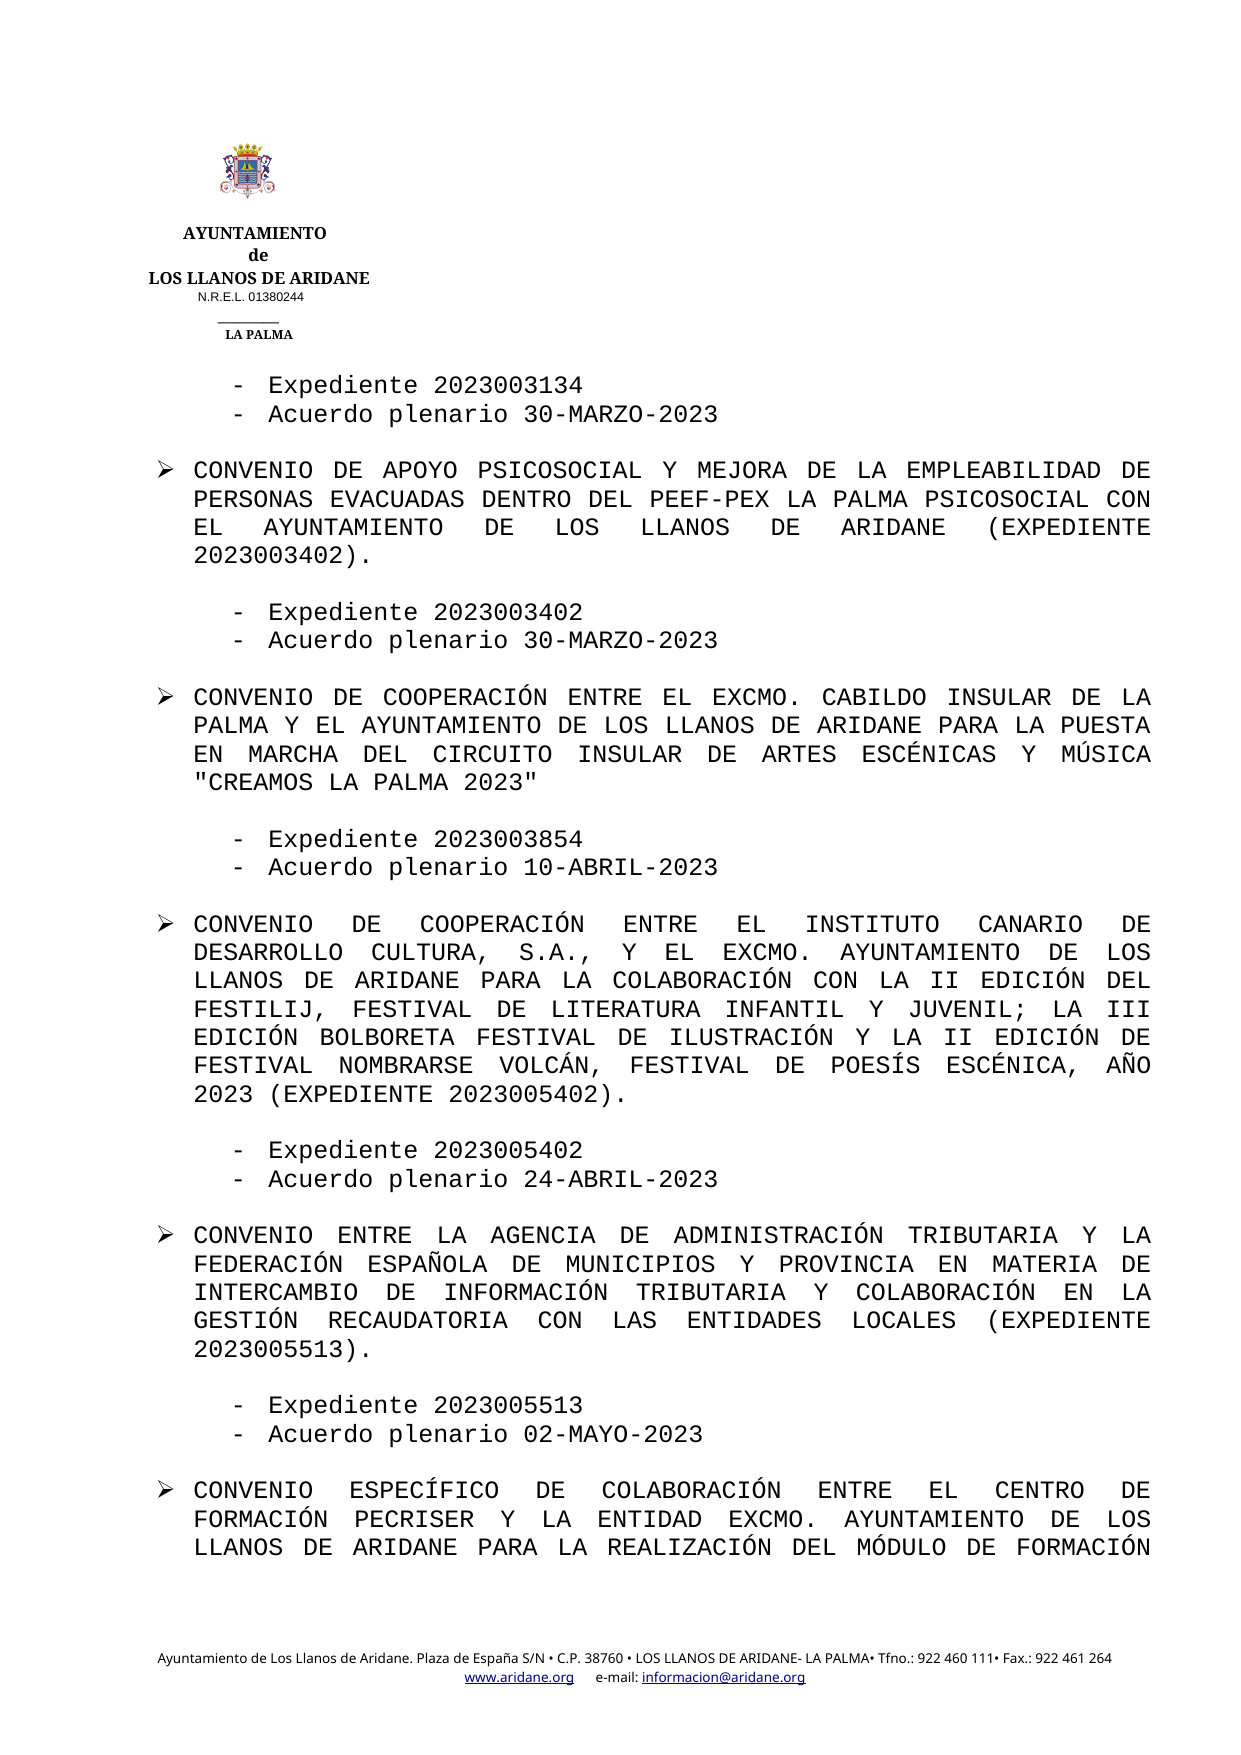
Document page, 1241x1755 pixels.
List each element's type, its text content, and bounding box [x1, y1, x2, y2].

list CONVENIO DE APOYO PSICOSOCIAL Y MEJORA DE LA EMPLEABILIDAD DE PERSONAS EVACUADAS DENTRO DEL PEEF-PEX LA PALMA PSICOSOCIAL CON EL AYUNTAMIENTO DE LOS LLANOS DE ARIDANE (EXPEDIENTE 2023003402). [156, 458, 1152, 571]
list Acuerdo plenario 30-MARZO-2023 [231, 401, 1152, 430]
list Expediente 2023005402 [231, 1138, 1152, 1166]
list CONVENIO ESPECÍFICO DE COLABORACIÓN ENTRE EL CENTRO DE FORMACIÓN PECRISER Y LA ENTIDAD EXCMO. AYUNTAMIENTO DE LOS LLANOS DE ARIDANE PARA LA REALIZACIÓN DEL MÓDULO DE FORMACIÓN [156, 1478, 1152, 1563]
list CONVENIO DE COOPERACIÓN ENTRE EL EXCMO. CABILDO INSULAR DE LA PALMA Y EL AYUNTAMIENTO DE LOS LLANOS DE ARIDANE PARA LA PUESTA EN MARCHA DEL CIRCUITO INSULAR DE ARTES ESCÉNICAS Y MÚSICA "CREAMOS LA PALMA 2023" [156, 685, 1152, 798]
list Acuerdo plenario 24-ABRIL-2023 [231, 1166, 1152, 1195]
list Expediente 2023003854 [231, 826, 1152, 855]
list Expediente 2023003402 [231, 600, 1152, 628]
list CONVENIO DE COOPERACIÓN ENTRE EL INSTITUTO CANARIO DE DESARROLLO CULTURA, S.A., Y EL EXCMO. AYUNTAMIENTO DE LOS LLANOS DE ARIDANE PARA LA COLABORACIÓN CON LA II EDICIÓN DEL FESTILIJ, FESTIVAL DE LITERATURA INFANTIL Y JUVENIL; LA III EDICIÓN BOLBORETA FESTIVAL DE ILUSTRACIÓN Y LA II EDICIÓN DE FESTIVAL NOMBRARSE VOLCÁN, FESTIVAL DE POESÍS ESCÉNICA, AÑO 2023 (EXPEDIENTE 2023005402). [156, 911, 1152, 1110]
list Expediente 2023005513 [231, 1393, 1152, 1421]
list CONVENIO ENTRE LA AGENCIA DE ADMINISTRACIÓN TRIBUTARIA Y LA FEDERACIÓN ESPAÑOLA DE MUNICIPIOS Y PROVINCIA EN MATERIA DE INTERCAMBIO DE INFORMACIÓN TRIBUTARIA Y COLABORACIÓN EN LA GESTIÓN RECAUDATORIA CON LAS ENTIDADES LOCALES (EXPEDIENTE 2023005513). [156, 1223, 1152, 1365]
list Acuerdo plenario 30-MARZO-2023 [231, 628, 1152, 656]
list Expediente 2023003134 [231, 373, 1152, 401]
list Acuerdo plenario 02-MAYO-2023 [231, 1421, 1152, 1450]
list Acuerdo plenario 10-ABRIL-2023 [231, 855, 1152, 883]
